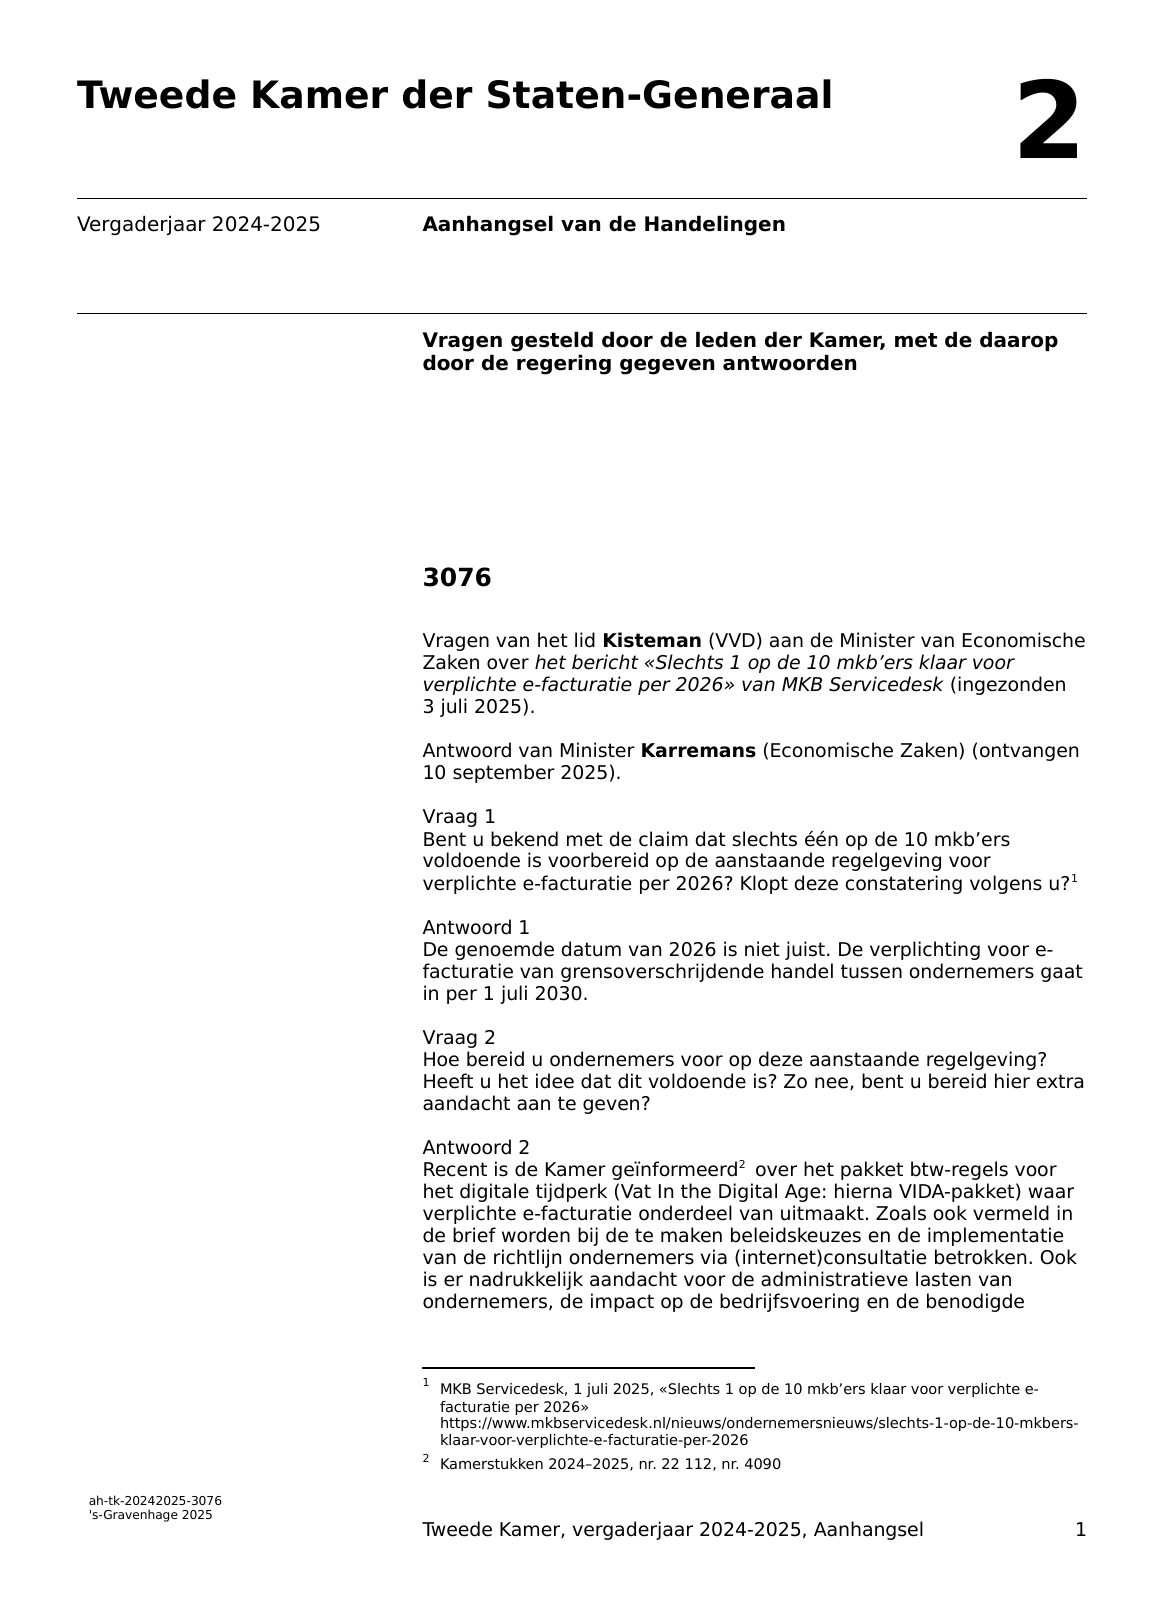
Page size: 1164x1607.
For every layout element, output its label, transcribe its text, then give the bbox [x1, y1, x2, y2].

text Recent is de Kamer geïnformeerd over het pakket btw-regels voor het digitale tijdperk (Vat In the Digital Age: hierna VIDA-pakket) waar verplichte e-facturatie onderdeel van uitmaakt. Zoals ook vermeld in de brief worden bij de te maken beleidskeuzes en de implementatie van de richtlijn ondernemers via (internet)consultatie betrokken. Ook is er nadrukkelijk aandacht voor de administratieve lasten van ondernemers, de impact op de bedrijfsvoering en de benodigde [422, 1159, 1087, 1313]
text Antwoord 1 [422, 917, 1087, 938]
table_header Tweede Kamer der Staten-Generaal [77, 59, 886, 198]
text Vragen van het lid Kisteman (VVD) aan de Minister van Economische Zaken over het bericht «Slechts 1 op de 10 mkb’ers klaar voor verplichte e-facturatie per 2026» van MKB Servicedesk (ingezonden 3 juli 2025). [422, 630, 1087, 718]
text ah-tk-20242025-3076 [88, 1494, 323, 1508]
table_cell Vragen gesteld door de leden der Kamer, met de daarop door de regering gegeven antwoorden [422, 314, 1087, 375]
text Vraag 2 [422, 1027, 1087, 1049]
text Antwoord van Minister Karremans (Economische Zaken) (ontvangen 10 september 2025). [422, 740, 1087, 784]
text 3076 [422, 563, 1087, 592]
table_cell Vergaderjaar 2024-2025 [77, 199, 422, 313]
table_cell Aanhangsel van de Handelingen [422, 199, 1087, 313]
table_header 2 [886, 59, 1087, 198]
text De genoemde datum van 2026 is niet juist. De verplichting voor e-facturatie van grensoverschrijdende handel tussen ondernemers gaat in per 1 juli 2030. [422, 938, 1087, 1004]
text 's-Gravenhage 2025 [88, 1508, 323, 1522]
text Kamerstukken 2024–2025, nr. 22 112, nr. 4090 [422, 1452, 1087, 1474]
text Antwoord 2 [422, 1137, 1087, 1159]
text Vraag 1 [422, 806, 1087, 828]
text MKB Servicedesk, 1 juli 2025, «Slechts 1 op de 10 mkb’ers klaar voor verplichte e-facturatie per 2026» https://www.mkbservicedesk.nl/nieuws/ondernemersnieuws/slechts-1-op-de-10-mkbers-klaar-voor-verplichte-e-facturatie-per-2026 [422, 1377, 1087, 1449]
table_cell [77, 314, 422, 375]
text Bent u bekend met de claim dat slechts één op de 10 mkb’ers voldoende is voorbereid op de aanstaande regelgeving voor verplichte e-facturatie per 2026? Klopt deze constatering volgens u? [422, 828, 1087, 894]
text Hoe bereid u ondernemers voor op deze aanstaande regelgeving? Heeft u het idee dat dit voldoende is? Zo nee, bent u bereid hier extra aandacht aan te geven? [422, 1049, 1087, 1114]
